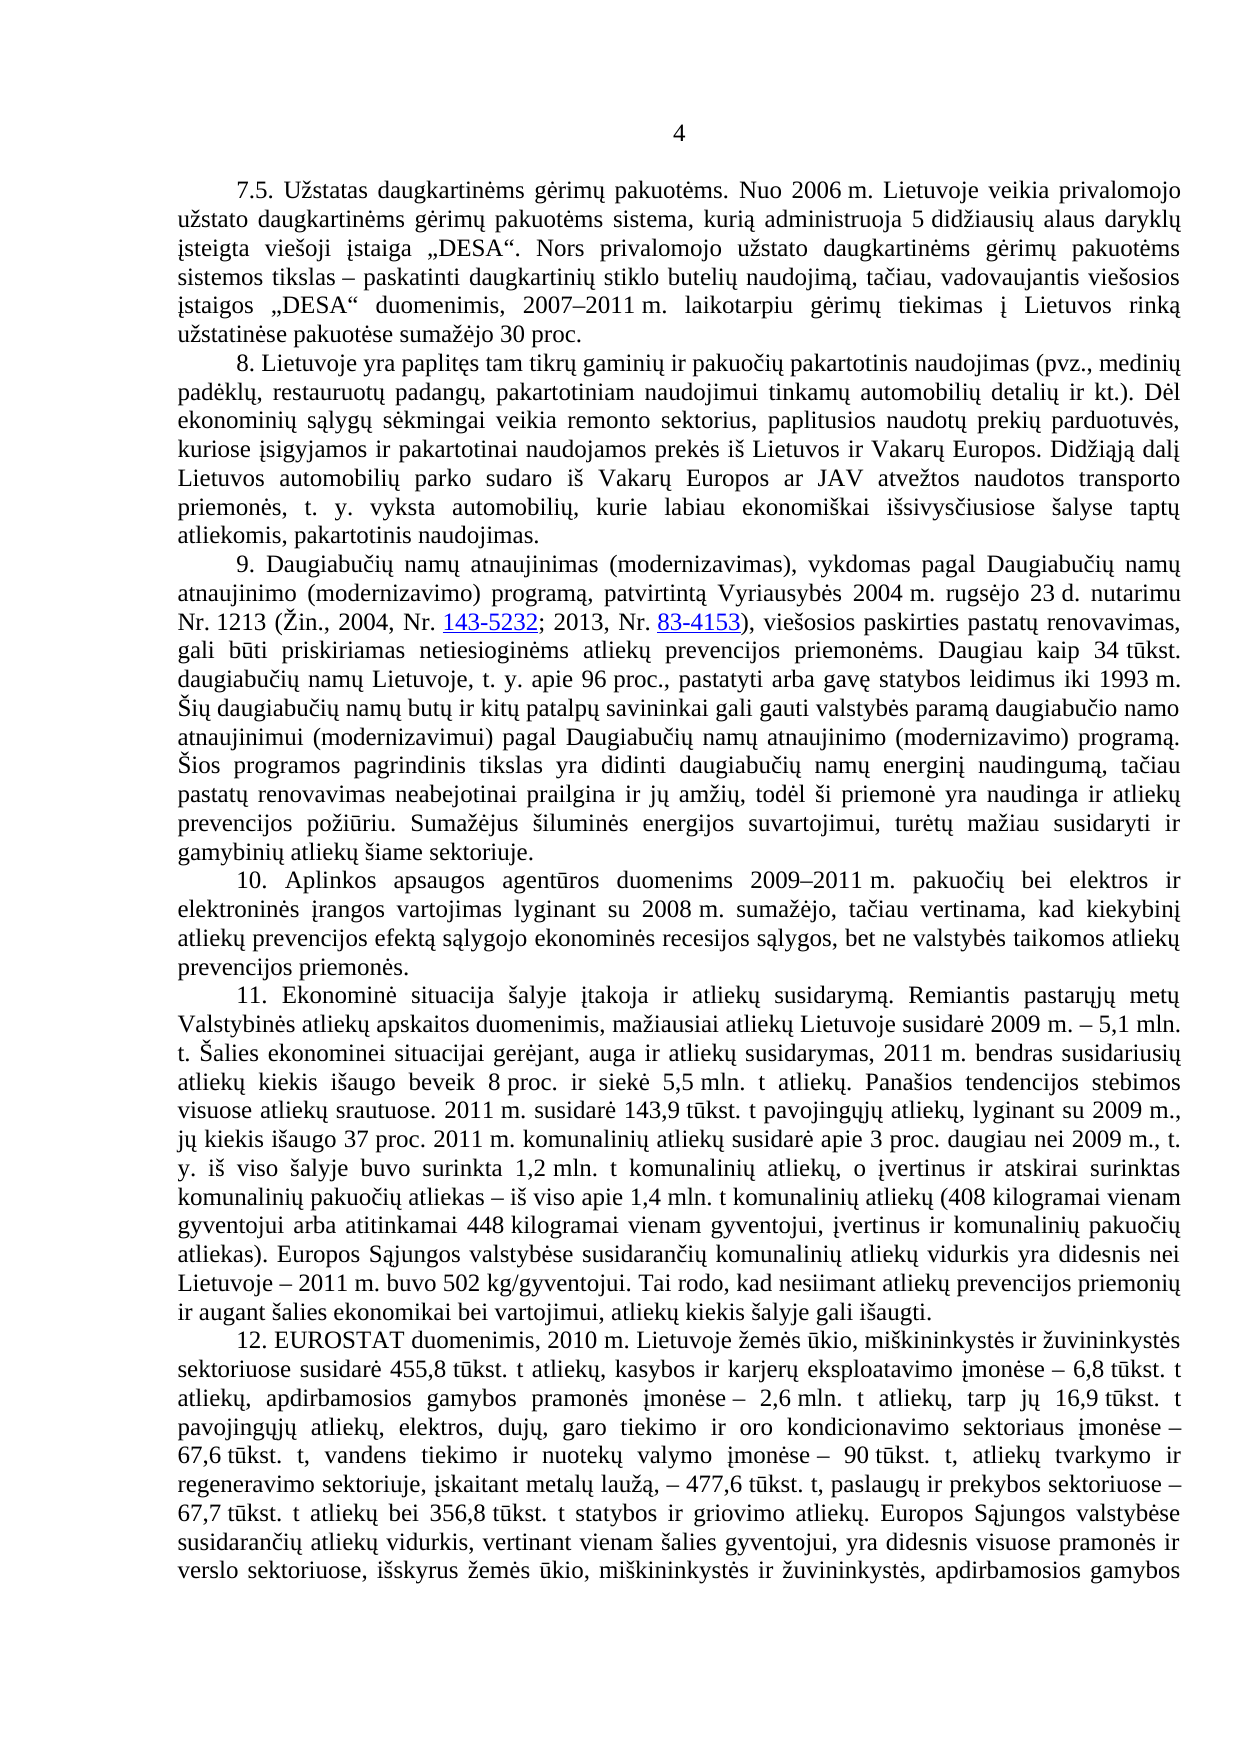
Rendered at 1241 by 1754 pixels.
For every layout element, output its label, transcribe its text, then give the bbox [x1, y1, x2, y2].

text 8. Lietuvoje yra paplitęs tam tikrų gaminių ir pakuočių pakartotinis naudojimas (pvz., medinių padėklų, restauruotų padangų, pakartotiniam naudojimui tinkamų automobilių detalių ir kt.). Dėl ekonominių sąlygų sėkmingai veikia remonto sektorius, paplitusios naudotų prekių parduotuvės, kuriose įsigyjamos ir pakartotinai naudojamos prekės iš Lietuvos ir Vakarų Europos. Didžiąją dalį Lietuvos automobilių parko sudaro iš Vakarų Europos ar JAV atvežtos naudotos transporto priemonės, t. y. vyksta automobilių, kurie labiau ekonomiškai išsivysčiusiose šalyse taptų atliekomis, pakartotinis naudojimas. [177, 348, 1181, 549]
text 10. Aplinkos apsaugos agentūros duomenims 2009–2011 m. pakuočių bei elektros ir elektroninės įrangos vartojimas lyginant su 2008 m. sumažėjo, tačiau vertinama, kad kiekybinį atliekų prevencijos efektą sąlygojo ekonominės recesijos sąlygos, bet ne valstybės taikomos atliekų prevencijos priemonės. [177, 866, 1181, 981]
text 7.5. Užstatas daugkartinėms gėrimų pakuotėms. Nuo 2006 m. Lietuvoje veikia privalomojo užstato daugkartinėms gėrimų pakuotėms sistema, kurią administruoja 5 didžiausių alaus daryklų įsteigta viešoji įstaiga „DESA“. Nors privalomojo užstato daugkartinėms gėrimų pakuotėms sistemos tikslas – paskatinti daugkartinių stiklo butelių naudojimą, tačiau, vadovaujantis viešosios įstaigos „DESA“ duomenimis, 2007–2011 m. laikotarpiu gėrimų tiekimas į Lietuvos rinką užstatinėse pakuotėse sumažėjo 30 proc. [177, 176, 1181, 348]
text 12. EUROSTAT duomenimis, 2010 m. Lietuvoje žemės ūkio, miškininkystės ir žuvininkystės sektoriuose susidarė 455,8 tūkst. t atliekų, kasybos ir karjerų eksploatavimo įmonėse – 6,8 tūkst. t atliekų, apdirbamosios gamybos pramonės įmonėse – 2,6 mln. t atliekų, tarp jų 16,9 tūkst. t pavojingųjų atliekų, elektros, dujų, garo tiekimo ir oro kondicionavimo sektoriaus įmonėse – 67,6 tūkst. t, vandens tiekimo ir nuotekų valymo įmonėse – 90 tūkst. t, atliekų tvarkymo ir regeneravimo sektoriuje, įskaitant metalų laužą, – 477,6 tūkst. t, paslaugų ir prekybos sektoriuose – 67,7 tūkst. t atliekų bei 356,8 tūkst. t statybos ir griovimo atliekų. Europos Sąjungos valstybėse susidarančių atliekų vidurkis, vertinant vienam šalies gyventojui, yra didesnis visuose pramonės ir verslo sektoriuose, išskyrus žemės ūkio, miškininkystės ir žuvininkystės, apdirbamosios gamybos [177, 1326, 1181, 1584]
text 11. Ekonominė situacija šalyje įtakoja ir atliekų susidarymą. Remiantis pastarųjų metų Valstybinės atliekų apskaitos duomenimis, mažiausiai atliekų Lietuvoje susidarė 2009 m. – 5,1 mln. t. Šalies ekonominei situacijai gerėjant, auga ir atliekų susidarymas, 2011 m. bendras susidariusių atliekų kiekis išaugo beveik 8 proc. ir siekė 5,5 mln. t atliekų. Panašios tendencijos stebimos visuose atliekų srautuose. 2011 m. susidarė 143,9 tūkst. t pavojingųjų atliekų, lyginant su 2009 m., jų kiekis išaugo 37 proc. 2011 m. komunalinių atliekų susidarė apie 3 proc. daugiau nei 2009 m., t. y. iš viso šalyje buvo surinkta 1,2 mln. t komunalinių atliekų, o įvertinus ir atskirai surinktas komunalinių pakuočių atliekas – iš viso apie 1,4 mln. t komunalinių atliekų (408 kilogramai vienam gyventojui arba atitinkamai 448 kilogramai vienam gyventojui, įvertinus ir komunalinių pakuočių atliekas). Europos Sąjungos valstybėse susidarančių komunalinių atliekų vidurkis yra didesnis nei Lietuvoje – 2011 m. buvo 502 kg/gyventojui. Tai rodo, kad nesiimant atliekų prevencijos priemonių ir augant šalies ekonomikai bei vartojimui, atliekų kiekis šalyje gali išaugti. [177, 981, 1181, 1326]
text 9. Daugiabučių namų atnaujinimas (modernizavimas), vykdomas pagal Daugiabučių namų atnaujinimo (modernizavimo) programą, patvirtintą Vyriausybės 2004 m. rugsėjo 23 d. nutarimu Nr. 1213 (Žin., 2004, Nr. 143-5232; 2013, Nr. 83-4153), viešosios paskirties pastatų renovavimas, gali būti priskiriamas netiesioginėms atliekų prevencijos priemonėms. Daugiau kaip 34 tūkst. daugiabučių namų Lietuvoje, t. y. apie 96 proc., pastatyti arba gavę statybos leidimus iki 1993 m. Šių daugiabučių namų butų ir kitų patalpų savininkai gali gauti valstybės paramą daugiabučio namo atnaujinimui (modernizavimui) pagal Daugiabučių namų atnaujinimo (modernizavimo) programą. Šios programos pagrindinis tikslas yra didinti daugiabučių namų energinį naudingumą, tačiau pastatų renovavimas neabejotinai prailgina ir jų amžių, todėl ši priemonė yra naudinga ir atliekų prevencijos požiūriu. Sumažėjus šiluminės energijos suvartojimui, turėtų mažiau susidaryti ir gamybinių atliekų šiame sektoriuje. [177, 549, 1181, 866]
